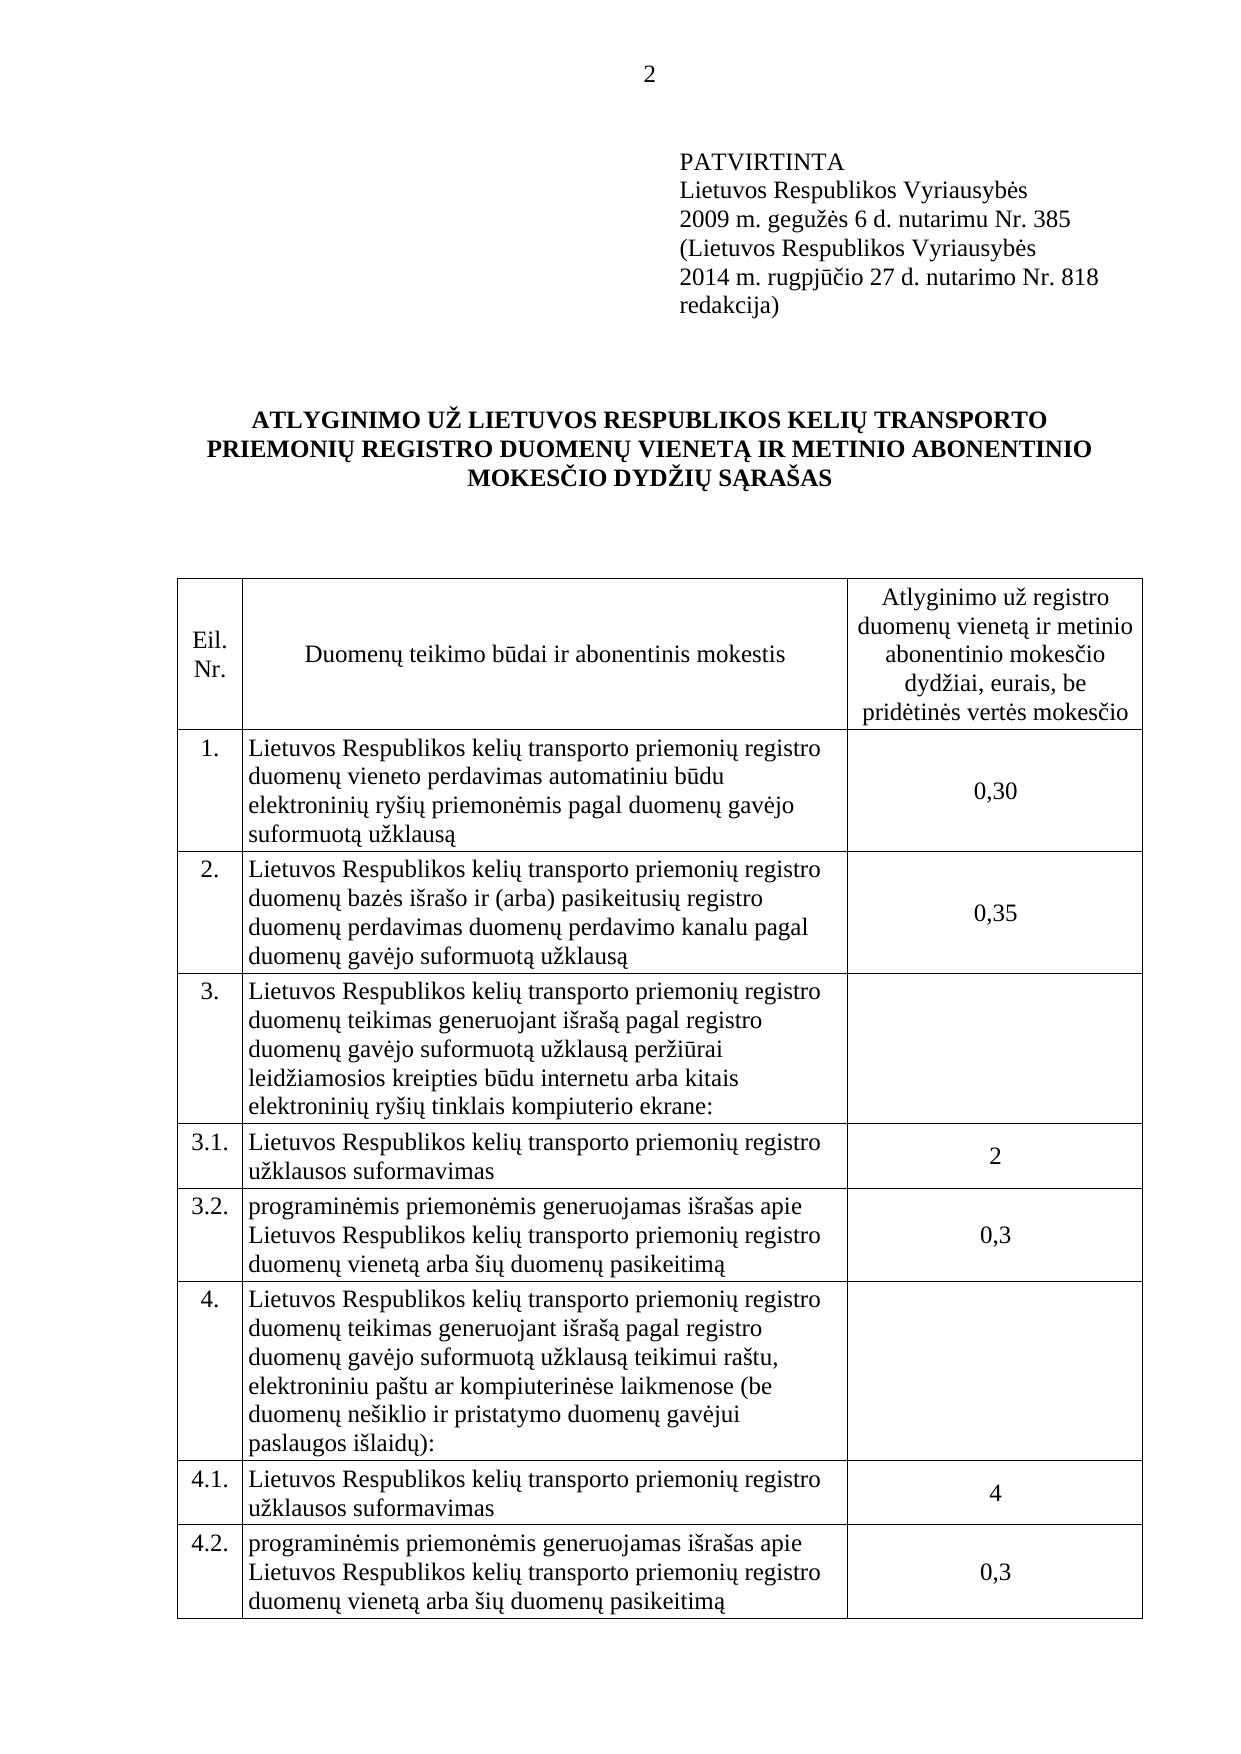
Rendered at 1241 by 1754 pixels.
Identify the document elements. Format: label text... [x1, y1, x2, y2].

table_cell 4. [178, 1282, 242, 1460]
table_cell 1. [178, 730, 242, 851]
table_cell Lietuvos Respublikos kelių transporto priemonių registro duomenų vieneto perdavimas automatiniu būdu elektroninių ryšių priemonėmis pagal duomenų gavėjo suformuotą užklausą [243, 730, 847, 851]
table_cell 4.1. [178, 1461, 242, 1524]
table_cell 2 [848, 1124, 1142, 1187]
table_cell 0,3 [848, 1525, 1142, 1617]
text ATLYGINIMO UŽ LIETUVOS RESPUBLIKOS KELIŲ TRANSPORTO PRIEMONIŲ REGISTRO DUOMENŲ VIENETĄ IR METINIO ABONENTINIO MOKESČIO DYDŽIŲ SĄRAŠAS [177, 406, 1122, 492]
table_cell 0,3 [848, 1189, 1142, 1281]
table_cell 2. [178, 852, 242, 972]
table_header Atlyginimo už registro duomenų vienetą ir metinio abonentinio mokesčio dydžiai, eurais, be pridėtinės vertės mokesčio [848, 579, 1142, 729]
table_cell programinėmis priemonėmis generuojamas išrašas apie Lietuvos Respublikos kelių transporto priemonių registro duomenų vienetą arba šių duomenų pasikeitimą [243, 1525, 847, 1617]
table_cell Lietuvos Respublikos kelių transporto priemonių registro duomenų teikimas generuojant išrašą pagal registro duomenų gavėjo suformuotą užklausą peržiūrai leidžiamosios kreipties būdu internetu arba kitais elektroninių ryšių tinklais kompiuterio ekrane: [243, 974, 847, 1123]
table_cell [848, 974, 1142, 1123]
text PATVIRTINTA Lietuvos Respublikos Vyriausybės 2009 m. gegužės 6 d. nutarimu Nr. 385 (Lietuvos Respublikos Vyriausybės 2014 m. rugpjūčio 27 d. nutarimo Nr. 818 redakcija) [679, 147, 1122, 319]
table_header Duomenų teikimo būdai ir abonentinis mokestis [243, 579, 847, 729]
table_cell Lietuvos Respublikos kelių transporto priemonių registro duomenų bazės išrašo ir (arba) pasikeitusių registro duomenų perdavimas duomenų perdavimo kanalu pagal duomenų gavėjo suformuotą užklausą [243, 852, 847, 972]
table_cell 3.2. [178, 1189, 242, 1281]
table_cell 0,35 [848, 852, 1142, 972]
table_cell 3. [178, 974, 242, 1123]
table_cell Lietuvos Respublikos kelių transporto priemonių registro duomenų teikimas generuojant išrašą pagal registro duomenų gavėjo suformuotą užklausą teikimui raštu, elektroniniu paštu ar kompiuterinėse laikmenose (be duomenų nešiklio ir pristatymo duomenų gavėjui paslaugos išlaidų): [243, 1282, 847, 1460]
table_cell 3.1. [178, 1124, 242, 1187]
table_cell 4 [848, 1461, 1142, 1524]
table_cell 0,30 [848, 730, 1142, 851]
table_cell Lietuvos Respublikos kelių transporto priemonių registro užklausos suformavimas [243, 1124, 847, 1187]
table_cell Lietuvos Respublikos kelių transporto priemonių registro užklausos suformavimas [243, 1461, 847, 1524]
table_cell programinėmis priemonėmis generuojamas išrašas apie Lietuvos Respublikos kelių transporto priemonių registro duomenų vienetą arba šių duomenų pasikeitimą [243, 1189, 847, 1281]
table_header Eil. Nr. [178, 579, 242, 729]
table_cell 4.2. [178, 1525, 242, 1617]
table_cell [848, 1282, 1142, 1460]
